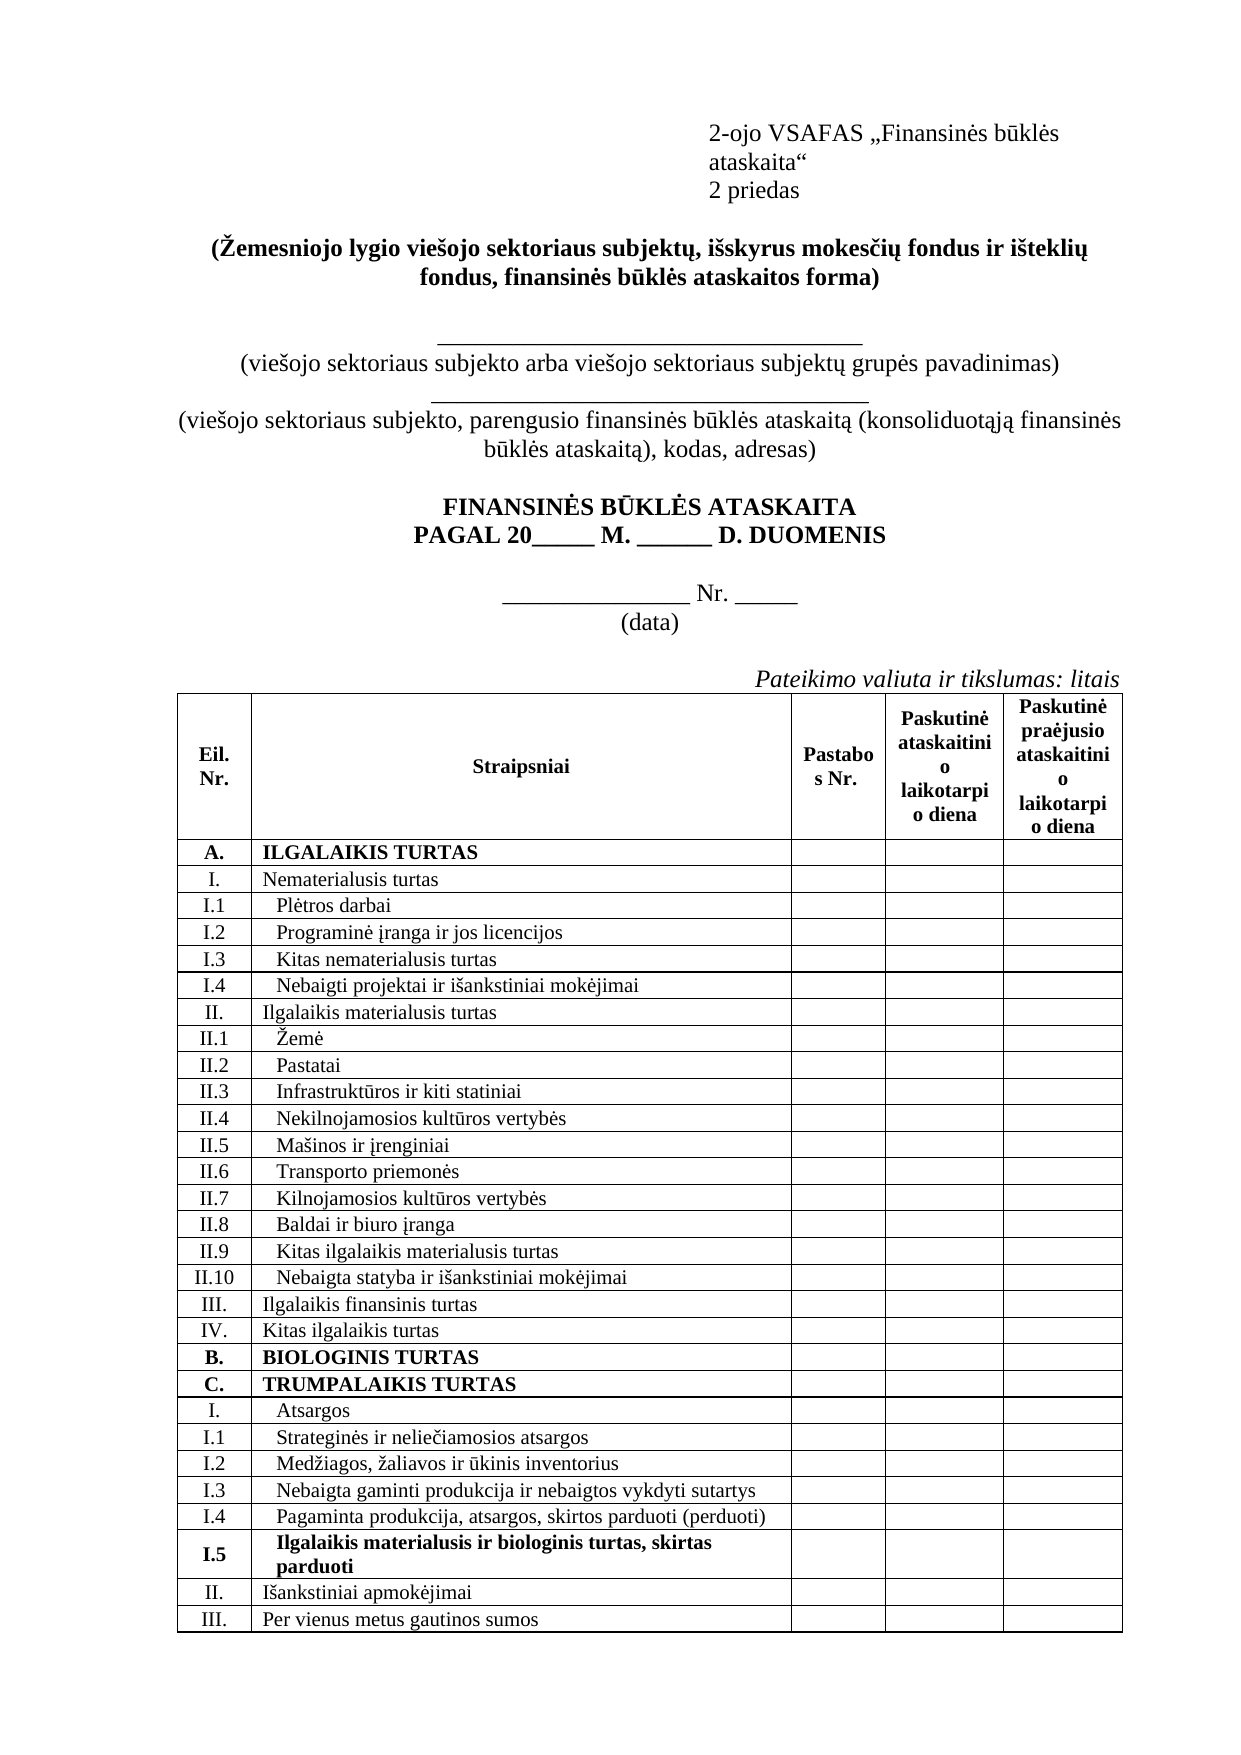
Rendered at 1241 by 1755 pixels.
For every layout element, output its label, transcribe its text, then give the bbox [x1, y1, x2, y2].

table_cell [792, 1291, 885, 1317]
table_cell [792, 1211, 885, 1237]
table_cell [792, 1132, 885, 1157]
table_cell [792, 840, 885, 865]
table_cell I.3 [178, 1477, 251, 1503]
table_cell Nebaigti projektai ir išankstiniai mokėjimai [252, 973, 791, 998]
table_cell BIOLOGINIS TURTAS [252, 1344, 791, 1370]
table_header Pastabos Nr. [792, 694, 885, 838]
table_cell ILGALAIKIS TURTAS [252, 840, 791, 865]
text FINANSINĖS BŪKLĖS ATASKAITA [177, 492, 1122, 521]
table_cell II.9 [178, 1238, 251, 1263]
table_header Eil. Nr. [178, 694, 251, 838]
table_cell I. [178, 866, 251, 892]
table_cell Plėtros darbai [252, 893, 791, 918]
table_cell [886, 973, 1003, 998]
table_cell [886, 1477, 1003, 1503]
table_cell Kitas ilgalaikis turtas [252, 1318, 791, 1343]
table_cell [792, 1318, 885, 1343]
table_cell [886, 1185, 1003, 1210]
table_cell [886, 1211, 1003, 1237]
table_cell [886, 1291, 1003, 1317]
table_cell [1004, 1185, 1122, 1210]
table_cell [1004, 1530, 1122, 1578]
table_cell II.6 [178, 1158, 251, 1184]
table_cell Nematerialusis turtas [252, 866, 791, 892]
table_cell I. [178, 1398, 251, 1423]
table_cell [1004, 919, 1122, 945]
text (viešojo sektoriaus subjekto, parengusio finansinės būklės ataskaitą (konsoliduotąją finansinės būklės ataskaitą), kodas, adresas) [177, 406, 1122, 463]
table_cell [792, 973, 885, 998]
text PAGAL 20_____ M. ______ D. DUOMENIS [177, 521, 1122, 549]
table_cell [1004, 1504, 1122, 1529]
table_cell [792, 1424, 885, 1449]
text (Žemesniojo lygio viešojo sektoriaus subjektų, išskyrus mokesčių fondus ir išteklių fondus, finansinės būklės ataskaitos forma) [177, 233, 1122, 291]
table_cell [1004, 893, 1122, 918]
table_cell [792, 1185, 885, 1210]
text _______________ Nr. _____ [177, 578, 1122, 607]
table_cell [1004, 1238, 1122, 1263]
table_cell [1004, 1132, 1122, 1157]
table_cell [886, 1238, 1003, 1263]
table_cell Išankstiniai apmokėjimai [252, 1579, 791, 1605]
table_cell I.1 [178, 1424, 251, 1449]
table_cell [792, 1579, 885, 1605]
table_cell I.2 [178, 919, 251, 945]
table_cell [886, 1344, 1003, 1370]
table_cell [886, 1052, 1003, 1078]
table_cell IV. [178, 1318, 251, 1343]
table_cell Infrastruktūros ir kiti statiniai [252, 1079, 791, 1104]
table_cell [792, 1344, 885, 1370]
table_cell [792, 946, 885, 971]
table_cell [792, 1105, 885, 1131]
table_cell [886, 893, 1003, 918]
table_cell [1004, 1026, 1122, 1051]
table_cell [886, 1105, 1003, 1131]
table_cell [1004, 1105, 1122, 1131]
table_cell [792, 1398, 885, 1423]
table_cell [886, 946, 1003, 971]
table_cell Atsargos [252, 1398, 791, 1423]
table_cell [1004, 1398, 1122, 1423]
table_cell [1004, 1291, 1122, 1317]
table_cell I.2 [178, 1451, 251, 1476]
table_cell II.5 [178, 1132, 251, 1157]
text ___________________________________ [177, 377, 1122, 406]
table_cell Pagaminta produkcija, atsargos, skirtos parduoti (perduoti) [252, 1504, 791, 1529]
table_cell [886, 840, 1003, 865]
table_cell II.7 [178, 1185, 251, 1210]
table_cell Ilgalaikis materialusis ir biologinis turtas, skirtas parduoti [252, 1530, 791, 1578]
table_cell Per vienus metus gautinos sumos [252, 1606, 791, 1631]
table_cell [1004, 999, 1122, 1024]
table_cell [792, 1451, 885, 1476]
table_cell I.4 [178, 973, 251, 998]
table_cell [886, 1398, 1003, 1423]
table_cell [1004, 1344, 1122, 1370]
table_cell II.1 [178, 1026, 251, 1051]
table_cell TRUMPALAIKIS TURTAS [252, 1371, 791, 1396]
table_cell Ilgalaikis materialusis turtas [252, 999, 791, 1024]
text 2 priedas [177, 176, 1122, 204]
table_cell [886, 1451, 1003, 1476]
table_cell [1004, 1371, 1122, 1396]
table_cell [1004, 1079, 1122, 1104]
table_cell C. [178, 1371, 251, 1396]
table_cell Mašinos ir įrenginiai [252, 1132, 791, 1157]
text 2-ojo VSAFAS „Finansinės būklės [177, 118, 1122, 147]
table_cell [792, 1265, 885, 1290]
table_cell [792, 1371, 885, 1396]
table_cell [886, 1132, 1003, 1157]
table_cell [792, 919, 885, 945]
table_cell Nebaigta gaminti produkcija ir nebaigtos vykdyti sutartys [252, 1477, 791, 1503]
table_cell [792, 1530, 885, 1578]
table_cell II.3 [178, 1079, 251, 1104]
table_cell [792, 1026, 885, 1051]
table_cell [886, 1424, 1003, 1449]
table_cell [792, 999, 885, 1024]
table_cell B. [178, 1344, 251, 1370]
table_cell II.8 [178, 1211, 251, 1237]
table_cell [886, 1371, 1003, 1396]
table_cell Medžiagos, žaliavos ir ūkinis inventorius [252, 1451, 791, 1476]
table_cell Baldai ir biuro įranga [252, 1211, 791, 1237]
table_cell [1004, 1451, 1122, 1476]
table_cell Žemė [252, 1026, 791, 1051]
table_cell II.2 [178, 1052, 251, 1078]
table_cell Pastatai [252, 1052, 791, 1078]
table_cell III. [178, 1606, 251, 1631]
table_cell Programinė įranga ir jos licencijos [252, 919, 791, 945]
table_cell [886, 999, 1003, 1024]
table_header Straipsniai [252, 694, 791, 838]
table_cell [792, 1477, 885, 1503]
table_cell [886, 1504, 1003, 1529]
table_header Paskutinė praėjusio ataskaitinio laikotarpio diena [1004, 694, 1122, 838]
table_cell [1004, 1318, 1122, 1343]
table_cell Ilgalaikis finansinis turtas [252, 1291, 791, 1317]
table_cell [1004, 1424, 1122, 1449]
table_cell [1004, 1052, 1122, 1078]
text (data) [177, 607, 1122, 636]
table_cell [886, 1579, 1003, 1605]
table_cell [792, 1606, 885, 1631]
table_cell [792, 1158, 885, 1184]
text ataskaita“ [177, 147, 1122, 176]
table_cell [1004, 866, 1122, 892]
table_cell [792, 1079, 885, 1104]
table_cell [1004, 1158, 1122, 1184]
table_header Paskutinė ataskaitinio laikotarpio diena [886, 694, 1003, 838]
text (viešojo sektoriaus subjekto arba viešojo sektoriaus subjektų grupės pavadinimas) [177, 348, 1122, 377]
table_cell III. [178, 1291, 251, 1317]
table_cell [886, 1318, 1003, 1343]
table_cell [886, 1026, 1003, 1051]
table_cell [1004, 1477, 1122, 1503]
table_cell [886, 866, 1003, 892]
table_cell [886, 1606, 1003, 1631]
table_cell Nekilnojamosios kultūros vertybės [252, 1105, 791, 1131]
table_cell [792, 866, 885, 892]
table_cell [886, 1265, 1003, 1290]
table_cell Nebaigta statyba ir išankstiniai mokėjimai [252, 1265, 791, 1290]
table_cell II.4 [178, 1105, 251, 1131]
table_cell I.4 [178, 1504, 251, 1529]
table_cell [1004, 1606, 1122, 1631]
table_cell [1004, 1211, 1122, 1237]
table_cell Kilnojamosios kultūros vertybės [252, 1185, 791, 1210]
table_cell [886, 1158, 1003, 1184]
table_cell [1004, 1265, 1122, 1290]
text Pateikimo valiuta ir tikslumas: litais [177, 664, 1122, 693]
table_cell [1004, 1579, 1122, 1605]
table_cell [792, 1238, 885, 1263]
table_cell [1004, 946, 1122, 971]
table_cell [1004, 840, 1122, 865]
table_cell [792, 1052, 885, 1078]
table_cell Kitas ilgalaikis materialusis turtas [252, 1238, 791, 1263]
table_cell A. [178, 840, 251, 865]
table_cell [886, 919, 1003, 945]
table_cell I.3 [178, 946, 251, 971]
table_cell Kitas nematerialusis turtas [252, 946, 791, 971]
table_cell II.10 [178, 1265, 251, 1290]
table_cell I.5 [178, 1530, 251, 1578]
table_cell II. [178, 1579, 251, 1605]
table_cell [792, 893, 885, 918]
text __________________________________ [177, 319, 1122, 348]
table_cell [792, 1504, 885, 1529]
table_cell Transporto priemonės [252, 1158, 791, 1184]
table_cell [1004, 973, 1122, 998]
table_cell [886, 1079, 1003, 1104]
table_cell Strateginės ir neliečiamosios atsargos [252, 1424, 791, 1449]
table_cell II. [178, 999, 251, 1024]
table_cell I.1 [178, 893, 251, 918]
table_cell [886, 1530, 1003, 1578]
